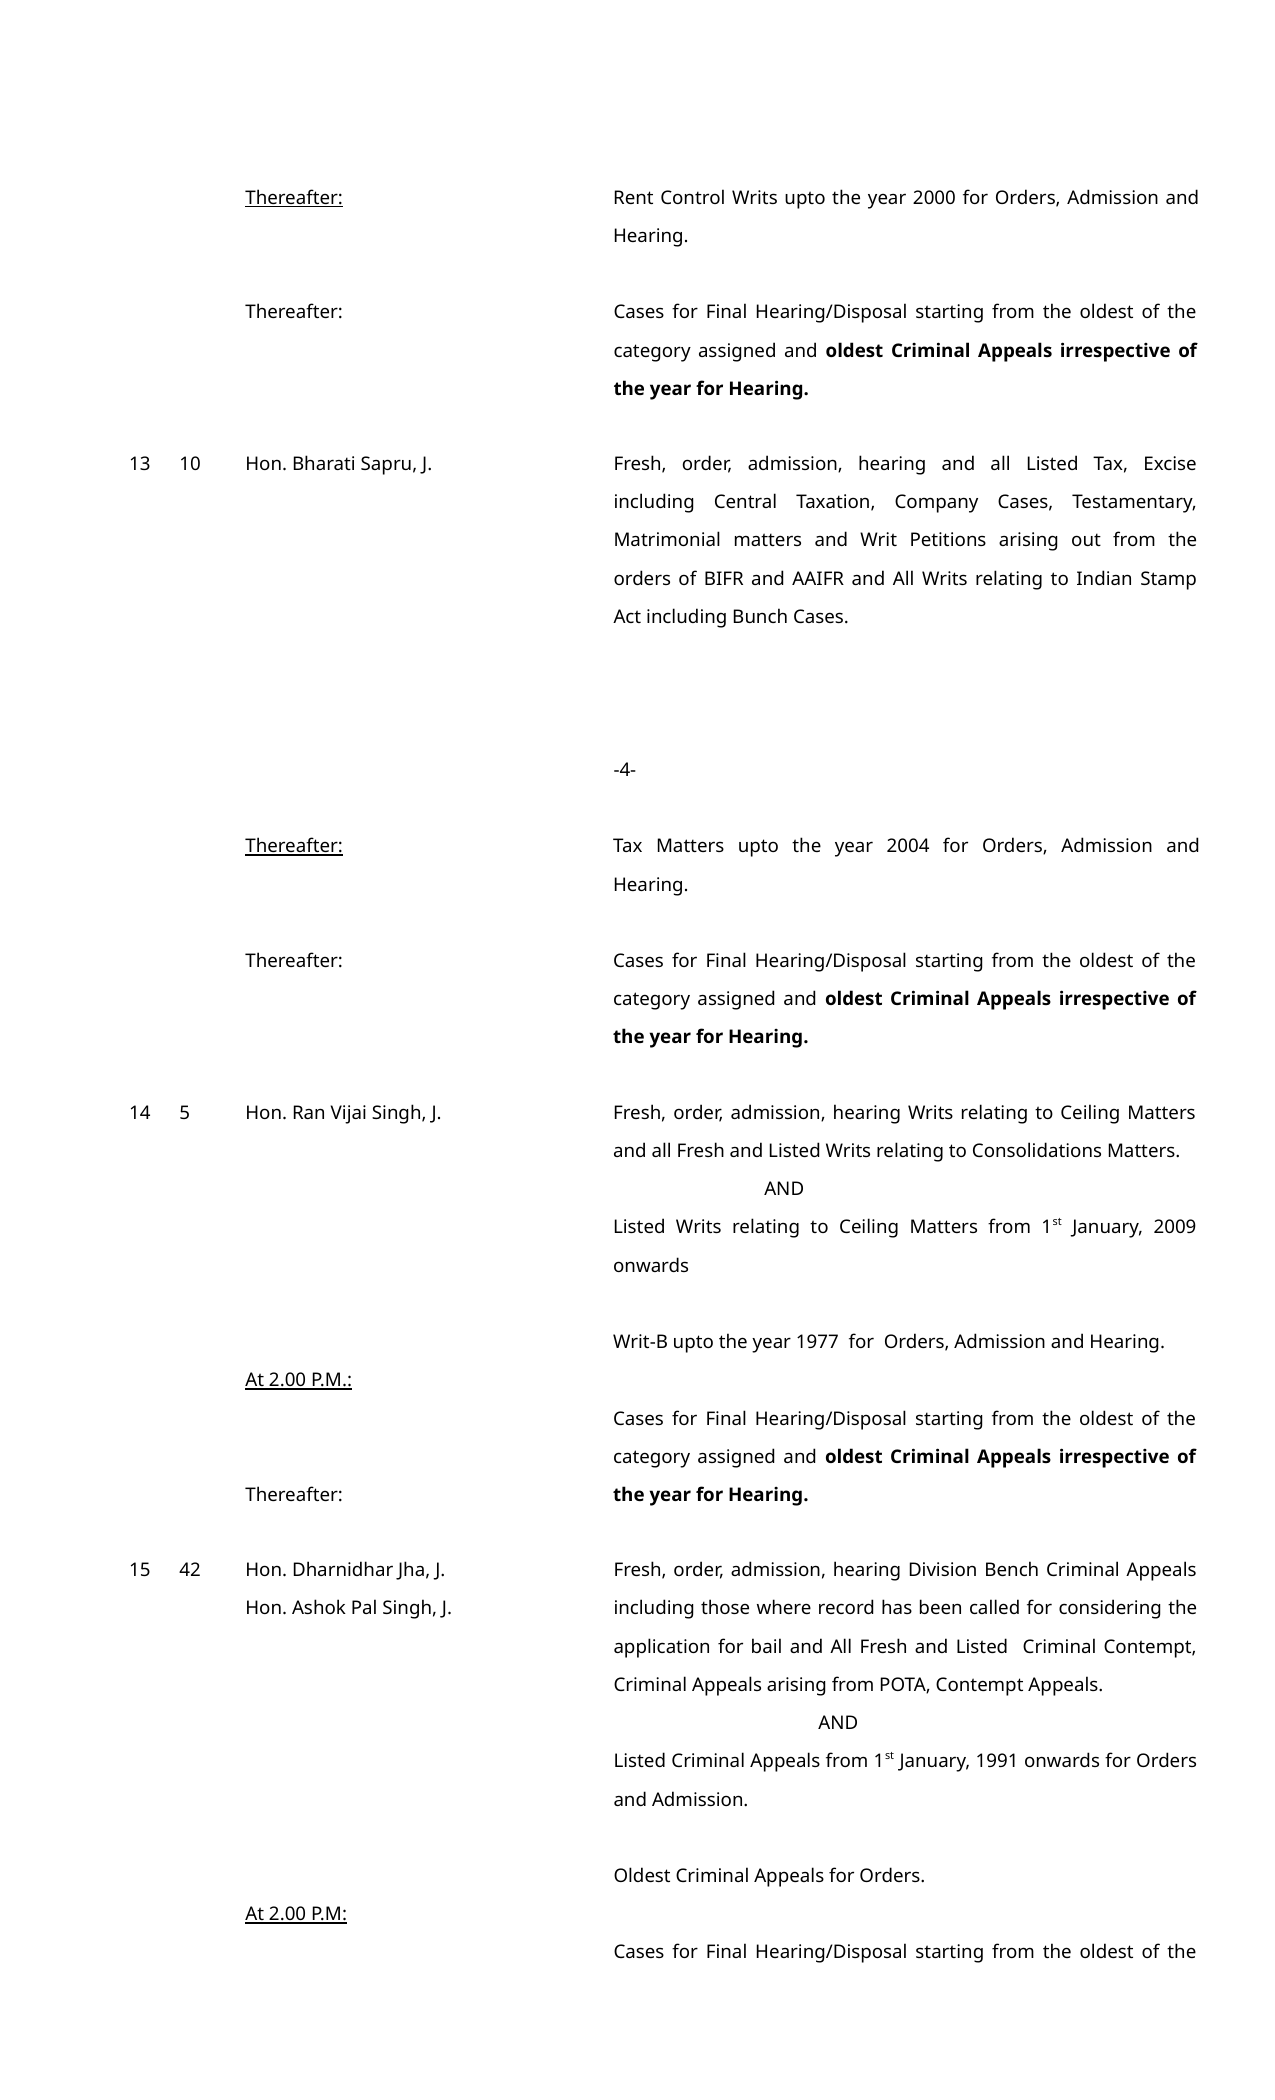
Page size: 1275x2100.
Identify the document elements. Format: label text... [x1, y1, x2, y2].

table_cell 14 [123, 1093, 173, 1551]
table_cell Fresh, order, admission, hearing Division Bench Criminal Appeals including those where record has been called for considering the application for bail and All Fresh and Listed Criminal Contempt, Criminal Appeals arising from POTA, Contempt Appeals. AND Listed Criminal Appeals from 1st January, 1991 onwards for Orders and Admission. Oldest Criminal Appeals for Orders. Cases for Final Hearing/Disposal starting from the oldest of the [608, 1551, 1203, 1970]
table_cell 13 [123, 445, 173, 1093]
table_cell 42 [173, 1551, 239, 1970]
table_cell Rent Control Writs upto the year 2000 for Orders, Admission and Hearing. Cases for Final Hearing/Disposal starting from the oldest of the category assigned and oldest Criminal Appeals irrespective of the year for Hearing. [608, 178, 1203, 444]
table_cell 5 [173, 1093, 239, 1551]
table_cell Hon. Bharati Sapru, J. Thereafter: Thereafter: [239, 445, 607, 1093]
table_cell [123, 178, 173, 444]
table_cell 15 [123, 1551, 173, 1970]
table_cell 10 [173, 445, 239, 1093]
table_cell Thereafter: Thereafter: [239, 178, 607, 444]
table_cell Hon. Dharnidhar Jha, J. Hon. Ashok Pal Singh, J. At 2.00 P.M: [239, 1551, 607, 1970]
table_cell Hon. Ran Vijai Singh, J. At 2.00 P.M.: Thereafter: [239, 1093, 607, 1551]
table_cell [173, 178, 239, 444]
table_cell Fresh, order, admission, hearing Writs relating to Ceiling Matters and all Fresh and Listed Writs relating to Consolidations Matters. AND Listed Writs relating to Ceiling Matters from 1st January, 2009 onwards Writ-B upto the year 1977 for Orders, Admission and Hearing. Cases for Final Hearing/Disposal starting from the oldest of the category assigned and oldest Criminal Appeals irrespective of the year for Hearing. [608, 1093, 1203, 1551]
table_cell Fresh, order, admission, hearing and all Listed Tax, Excise including Central Taxation, Company Cases, Testamentary, Matrimonial matters and Writ Petitions arising out from the orders of BIFR and AAIFR and All Writs relating to Indian Stamp Act including Bunch Cases. -4- Tax Matters upto the year 2004 for Orders, Admission and Hearing. Cases for Final Hearing/Disposal starting from the oldest of the category assigned and oldest Criminal Appeals irrespective of the year for Hearing. [608, 445, 1203, 1093]
